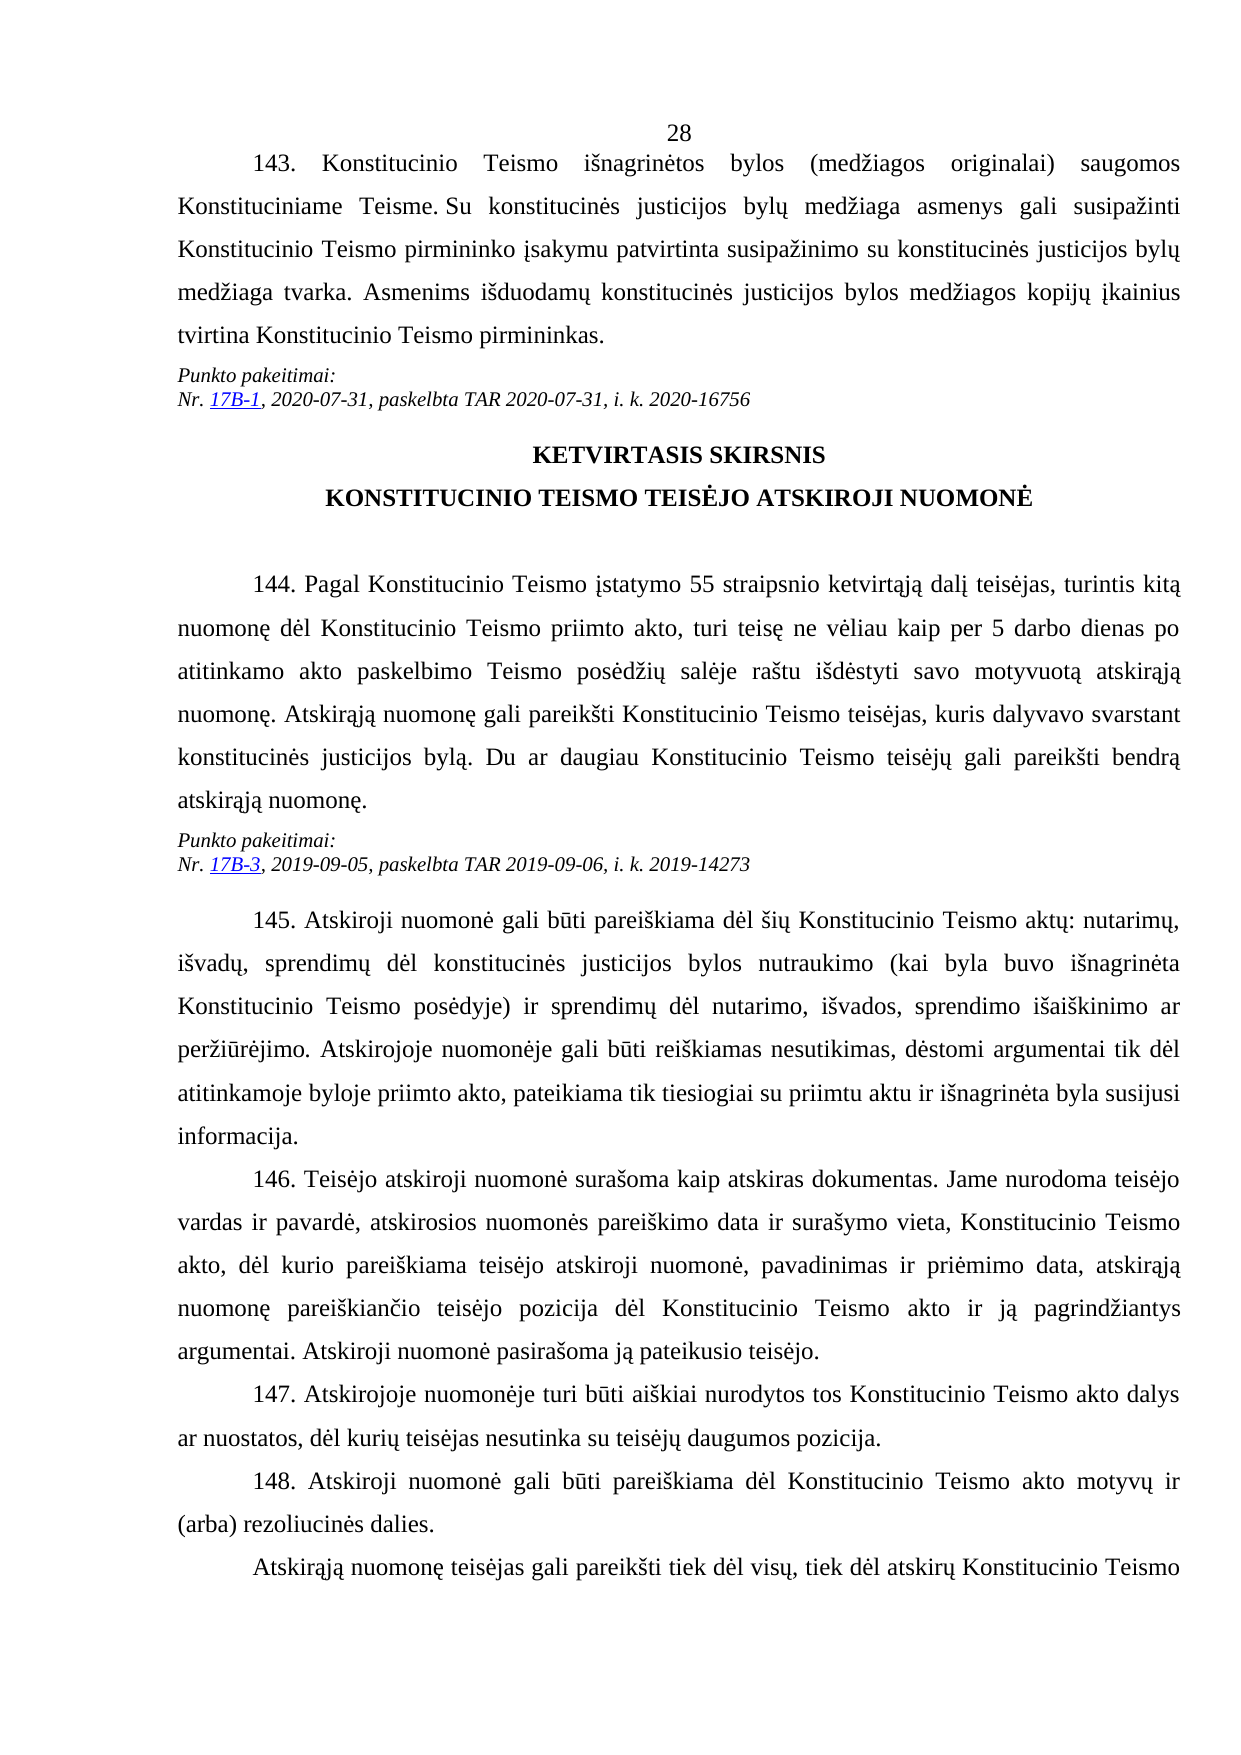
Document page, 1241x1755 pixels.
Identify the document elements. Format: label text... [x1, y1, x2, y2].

text Nr. 17B-1, 2020-07-31, paskelbta TAR 2020-07-31, i. k. 2020-16756 [177, 387, 1181, 411]
text 144. Pagal Konstitucinio Teismo įstatymo 55 straipsnio ketvirtąją dalį teisėjas, turintis kitą nuomonę dėl Konstitucinio Teismo priimto akto, turi teisę ne vėliau kaip per 5 darbo dienas po atitinkamo akto paskelbimo Teismo posėdžių salėje raštu išdėstyti savo motyvuotą atskirąją nuomonę. Atskirąją nuomonę gali pareikšti Konstitucinio Teismo teisėjas, kuris dalyvavo svarstant konstitucinės justicijos bylą. Du ar daugiau Konstitucinio Teismo teisėjų gali pareikšti bendrą atskirąją nuomonę. [177, 569, 1181, 814]
text KONSTITUCINIO TEISMO TEISĖJO ATSKIROJI NUOMONĖ [177, 483, 1181, 512]
text 145. Atskiroji nuomonė gali būti pareiškiama dėl šių Konstitucinio Teismo aktų: nutarimų, išvadų, sprendimų dėl konstitucinės justicijos bylos nutraukimo (kai byla buvo išnagrinėta Konstitucinio Teismo posėdyje) ir sprendimų dėl nutarimo, išvados, sprendimo išaiškinimo ar peržiūrėjimo. Atskirojoje nuomonėje gali būti reiškiamas nesutikimas, dėstomi argumentai tik dėl atitinkamoje byloje priimto akto, pateikiama tik tiesiogiai su priimtu aktu ir išnagrinėta byla susijusi informacija. [177, 905, 1181, 1149]
text 147. Atskirojoje nuomonėje turi būti aiškiai nurodytos tos Konstitucinio Teismo akto dalys ar nuostatos, dėl kurių teisėjas nesutinka su teisėjų daugumos pozicija. [177, 1379, 1181, 1451]
text Nr. 17B-3, 2019-09-05, paskelbta TAR 2019-09-06, i. k. 2019-14273 [177, 852, 1181, 876]
text Punkto pakeitimai: [177, 828, 1181, 852]
text Atskirąją nuomonę teisėjas gali pareikšti tiek dėl visų, tiek dėl atskirų Konstitucinio Teismo [177, 1552, 1181, 1581]
text Punkto pakeitimai: [177, 363, 1181, 387]
text 143. Konstitucinio Teismo išnagrinėtos bylos (medžiagos originalai) saugomos Konstituciniame Teisme. Su konstitucinės justicijos bylų medžiaga asmenys gali susipažinti Konstitucinio Teismo pirmininko įsakymu patvirtinta susipažinimo su konstitucinės justicijos bylų medžiaga tvarka. Asmenims išduodamų konstitucinės justicijos bylos medžiagos kopijų įkainius tvirtina Konstitucinio Teismo pirmininkas. [177, 148, 1181, 349]
text 146. Teisėjo atskiroji nuomonė surašoma kaip atskiras dokumentas. Jame nurodoma teisėjo vardas ir pavardė, atskirosios nuomonės pareiškimo data ir surašymo vieta, Konstitucinio Teismo akto, dėl kurio pareiškiama teisėjo atskiroji nuomonė, pavadinimas ir priėmimo data, atskirąją nuomonę pareiškiančio teisėjo pozicija dėl Konstitucinio Teismo akto ir ją pagrindžiantys argumentai. Atskiroji nuomonė pasirašoma ją pateikusio teisėjo. [177, 1164, 1181, 1365]
text 148. Atskiroji nuomonė gali būti pareiškiama dėl Konstitucinio Teismo akto motyvų ir (arba) rezoliucinės dalies. [177, 1466, 1181, 1538]
text KETVIRTASIS SKIRSNIS [177, 440, 1181, 469]
